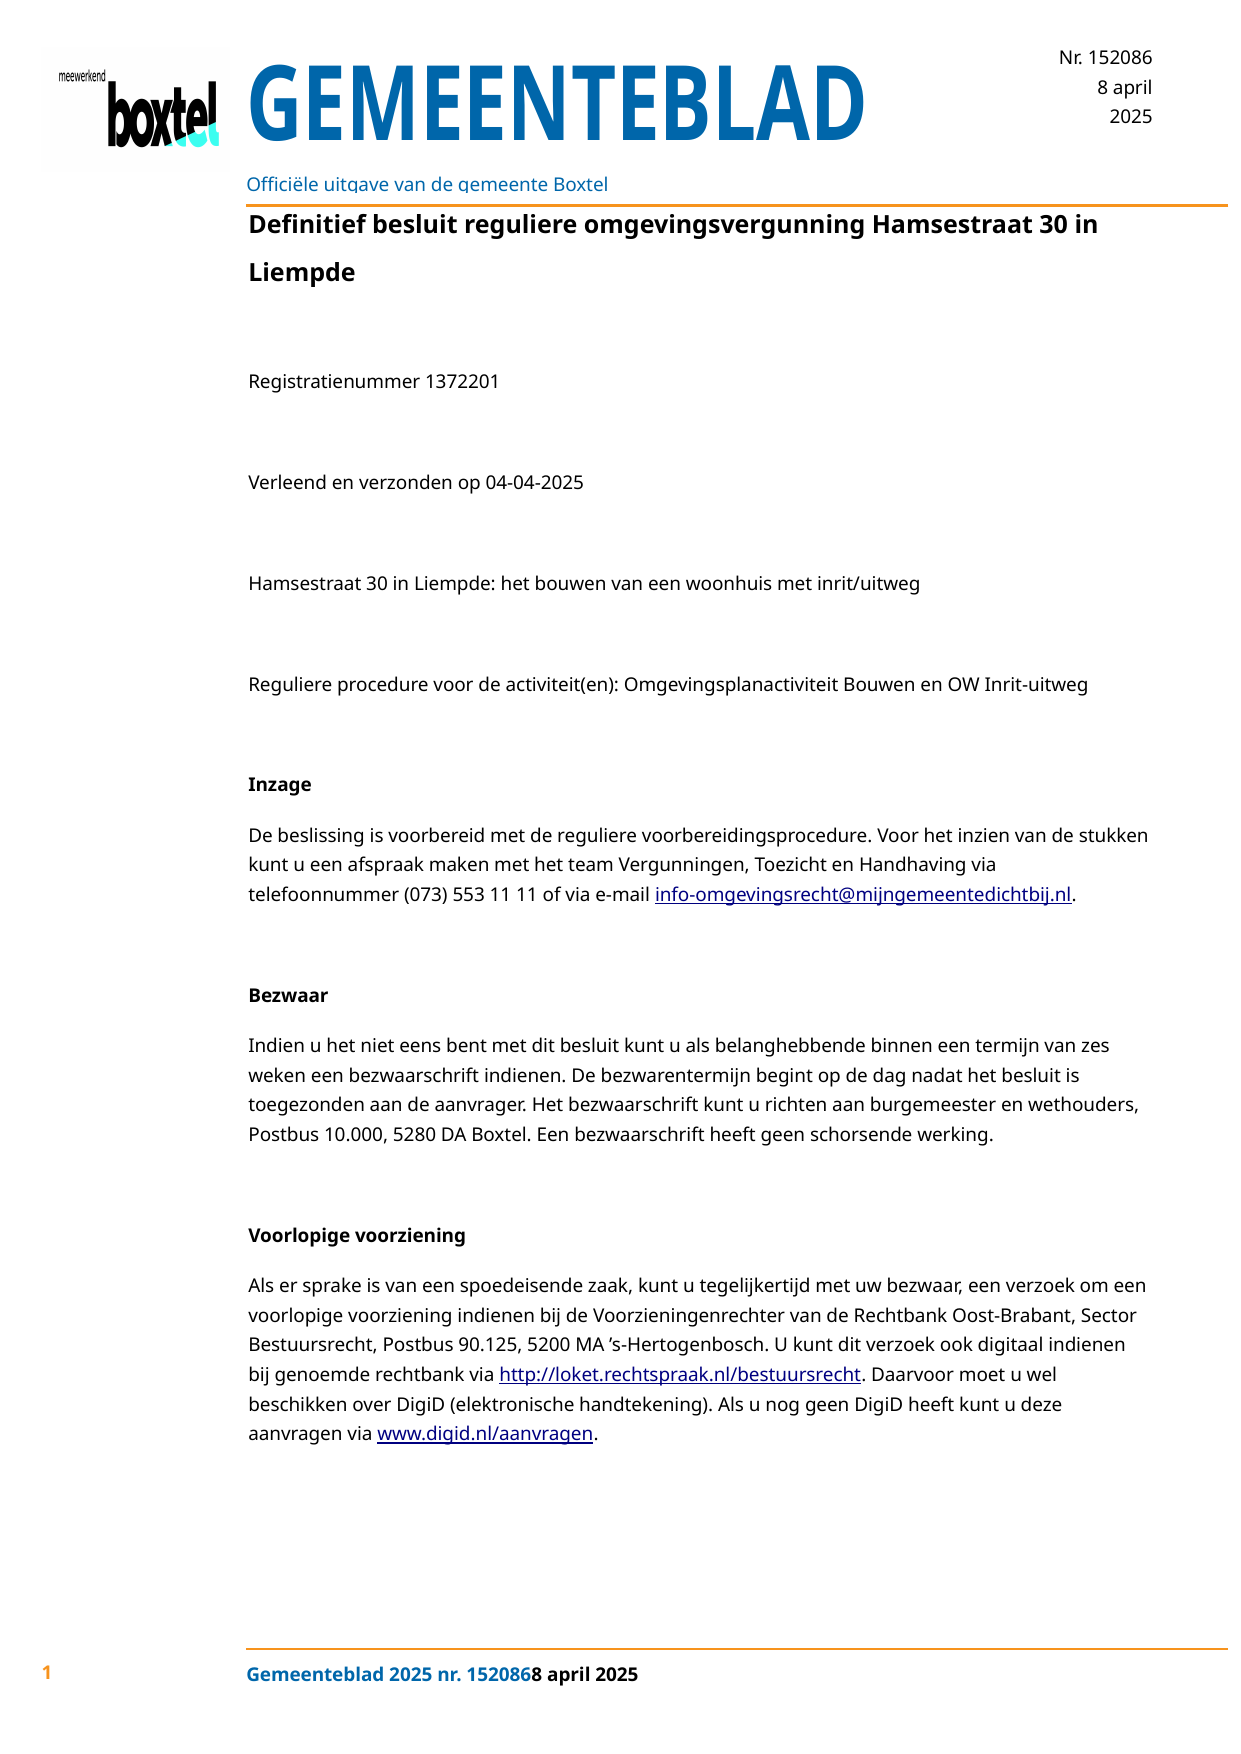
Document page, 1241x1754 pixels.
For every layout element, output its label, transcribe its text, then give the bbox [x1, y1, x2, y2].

text Bezwaar [248, 982, 1152, 1008]
text Verleend en verzonden op 04-04-2025 [248, 469, 1152, 495]
text Als er sprake is van een spoedeisende zaak, kunt u tegelijkertijd met uw bezwaar, een verzoek om een voorlopige voorziening indienen bij de Voorzieningenrechter van de Rechtbank Oost-Brabant, Sector Bestuursrecht, Postbus 90.125, 5200 MA ’s-Hertogenbosch. U kunt dit verzoek ook digitaal indienen bij genoemde rechtbank via http://loket.rechtspraak.nl/bestuursrecht. Daarvoor moet u wel beschikken over DigiD (elektronische handtekening). Als u nog geen DigiD heeft kunt u deze aanvragen via www.digid.nl/aanvragen. [248, 1272, 1152, 1446]
text Voorlopige voorziening [248, 1222, 1152, 1248]
text Reguliere procedure voor de activiteit(en): Omgevingsplanactiviteit Bouwen en OW Inrit-uitweg [248, 671, 1152, 697]
picture [41, 47, 231, 172]
text Indien u het niet eens bent met dit besluit kunt u als belanghebbende binnen een termijn van zes weken een bezwaarschrift indienen. De bezwarentermijn begint op de dag nadat het besluit is toegezonden aan de aanvrager. Het bezwaarschrift kunt u richten aan burgemeester en wethouders, Postbus 10.000, 5280 DA Boxtel. Een bezwaarschrift heeft geen schorsende werking. [248, 1032, 1152, 1147]
text Hamsestraat 30 in Liempde: het bouwen van een woonhuis met inrit/uitweg [248, 570, 1152, 596]
text Definitief besluit reguliere omgevingsvergunning Hamsestraat 30 in Liempde [248, 207, 1152, 288]
text De beslissing is voorbereid met de reguliere voorbereidingsprocedure. Voor het inzien van de stukken kunt u een afspraak maken met het team Vergunningen, Toezicht en Handhaving via telefoonnummer (073) 553 11 11 of via e-mail info-omgevingsrecht@mijngemeentedichtbij.nl. [248, 822, 1152, 907]
text Inzage [248, 772, 1152, 797]
text Registratienummer 1372201 [248, 368, 1152, 394]
